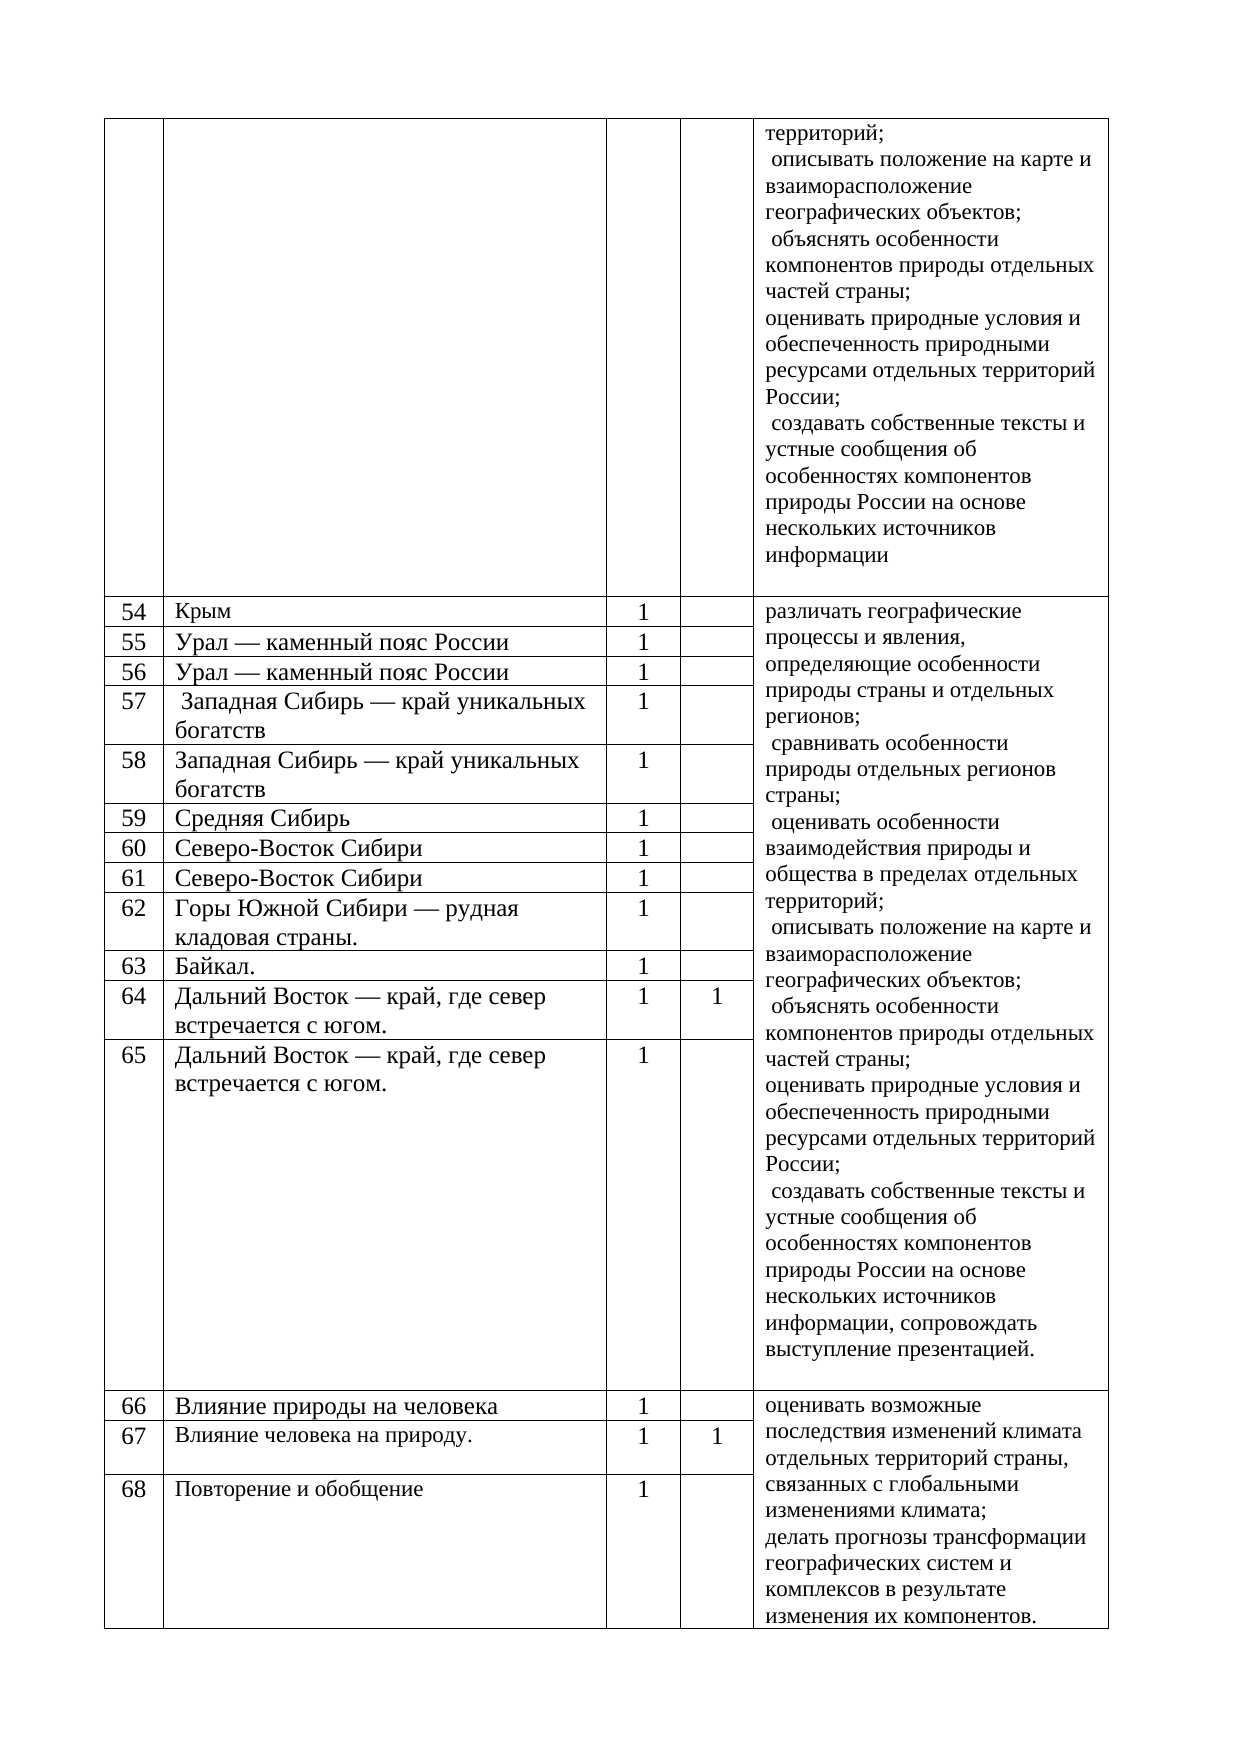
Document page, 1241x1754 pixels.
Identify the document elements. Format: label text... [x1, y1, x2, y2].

table_cell 1 [607, 804, 680, 832]
table_cell Северо-Восток Сибири [164, 833, 606, 862]
table_cell Дальний Восток — край, где север встречается с югом. [164, 981, 606, 1039]
table_cell 65 [105, 1040, 163, 1390]
table_cell оценивать возможные последствия изменений климата отдельных территорий страны, связанных с глобальными изменениями климата; делать прогнозы трансформации географических систем и комплексов в результате изменения их компонентов. [754, 1391, 1108, 1628]
table_cell 63 [105, 951, 163, 980]
table_cell 58 [105, 745, 163, 802]
table_cell 56 [105, 657, 163, 685]
table_cell [681, 804, 753, 832]
table_cell Урал — каменный пояс России [164, 627, 606, 656]
table_cell 1 [607, 893, 680, 950]
table_cell [681, 657, 753, 685]
table_cell [681, 1391, 753, 1420]
table_cell 1 [607, 1040, 680, 1390]
table_cell территорий; описывать положение на карте и взаиморасположение географических объектов; объяснять особенности компонентов природы отдельных частей страны; оценивать природные условия и обеспеченность природными ресурсами отдельных территорий России; создавать собственные тексты и устные сообщения об особенностях компонентов природы России на основе нескольких источников информации [754, 119, 1108, 596]
table_cell Байкал. [164, 951, 606, 980]
table_cell 1 [607, 833, 680, 862]
table_cell 66 [105, 1391, 163, 1420]
table_cell 1 [607, 981, 680, 1039]
table_cell 1 [607, 657, 680, 685]
table_cell 68 [105, 1475, 163, 1628]
table_cell 1 [607, 686, 680, 744]
table_cell 59 [105, 804, 163, 832]
table_cell [164, 119, 606, 596]
table_cell [681, 119, 753, 596]
table_cell Северо-Восток Сибири [164, 863, 606, 892]
table_cell Урал — каменный пояс России [164, 657, 606, 685]
table_cell Влияние природы на человека [164, 1391, 606, 1420]
table_cell 1 [607, 1391, 680, 1420]
table_cell [681, 745, 753, 802]
table_cell [681, 863, 753, 892]
table_cell [607, 119, 680, 596]
table_cell Влияние человека на природу. [164, 1421, 606, 1473]
table_cell Повторение и обобщение [164, 1475, 606, 1628]
table_cell [681, 833, 753, 862]
table_cell 1 [607, 597, 680, 626]
table_cell Западная Сибирь — край уникальных богатств [164, 745, 606, 802]
table_cell [681, 686, 753, 744]
table_cell [105, 119, 163, 596]
table_cell 62 [105, 893, 163, 950]
table_cell 1 [607, 951, 680, 980]
table_cell 1 [607, 1475, 680, 1628]
table_cell Западная Сибирь — край уникальных богатств [164, 686, 606, 744]
table_cell 1 [681, 1421, 753, 1473]
table_cell 1 [607, 1421, 680, 1473]
table_cell Горы Южной Сибири — рудная кладовая страны. [164, 893, 606, 950]
table_cell 60 [105, 833, 163, 862]
table_cell [681, 951, 753, 980]
table_cell [681, 1040, 753, 1390]
table_cell 64 [105, 981, 163, 1039]
table_cell 55 [105, 627, 163, 656]
table_cell 61 [105, 863, 163, 892]
table_cell различать географические процессы и явления, определяющие особенности природы страны и отдельных регионов; сравнивать особенности природы отдельных регионов страны; оценивать особенности взаимодействия природы и общества в пределах отдельных территорий; описывать положение на карте и взаиморасположение географических объектов; объяснять особенности компонентов природы отдельных частей страны; оценивать природные условия и обеспеченность природными ресурсами отдельных территорий России; создавать собственные тексты и устные сообщения об особенностях компонентов природы России на основе нескольких источников информации, сопровождать выступление презентацией. [754, 597, 1108, 1390]
table_cell 1 [607, 863, 680, 892]
table_cell [681, 627, 753, 656]
table_cell 57 [105, 686, 163, 744]
table_cell [681, 893, 753, 950]
table_cell [681, 1475, 753, 1628]
table_cell Средняя Сибирь [164, 804, 606, 832]
table_cell 1 [607, 627, 680, 656]
table_cell Крым [164, 597, 606, 626]
table_cell [681, 597, 753, 626]
table_cell Дальний Восток — край, где север встречается с югом. [164, 1040, 606, 1390]
table_cell 54 [105, 597, 163, 626]
table_cell 1 [607, 745, 680, 802]
table_cell 1 [681, 981, 753, 1039]
table_cell 67 [105, 1421, 163, 1473]
